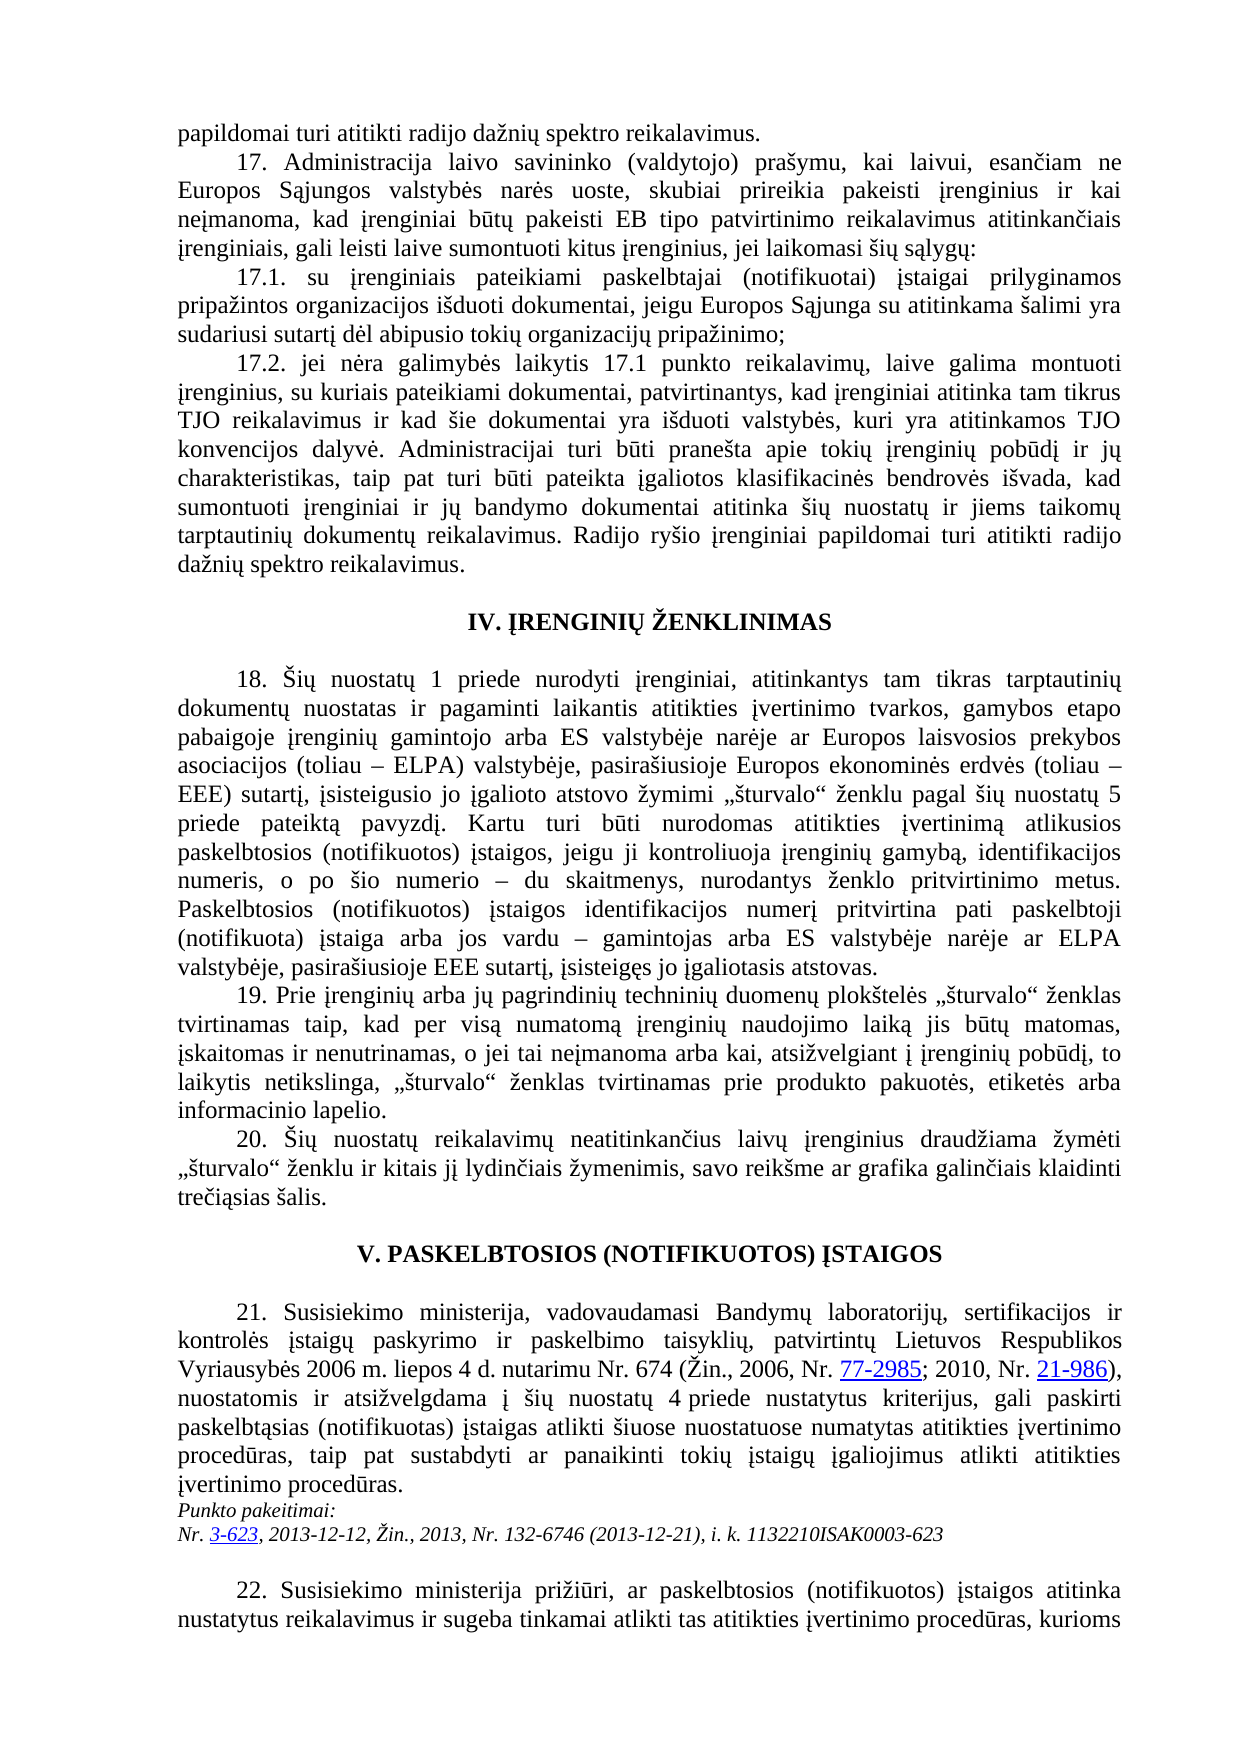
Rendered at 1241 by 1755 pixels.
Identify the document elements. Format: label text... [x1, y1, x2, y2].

text papildomai turi atitikti radijo dažnių spektro reikalavimus. [177, 118, 1122, 147]
text 20. Šių nuostatų reikalavimų neatitinkančius laivų įrenginius draudžiama žymėti „šturvalo“ ženklu ir kitais jį lydinčiais žymenimis, savo reikšme ar grafika galinčiais klaidinti trečiąsias šalis. [177, 1124, 1122, 1211]
text 22. Susisiekimo ministerija prižiūri, ar paskelbtosios (notifikuotos) įstaigos atitinka nustatytus reikalavimus ir sugeba tinkamai atlikti tas atitikties įvertinimo procedūras, kurioms [177, 1575, 1122, 1632]
text Nr. 3-623, 2013-12-12, Žin., 2013, Nr. 132-6746 (2013-12-21), i. k. 1132210ISAK0003-623 [177, 1522, 1122, 1546]
text 17.2. jei nėra galimybės laikytis 17.1 punkto reikalavimų, laive galima montuoti įrenginius, su kuriais pateikiami dokumentai, patvirtinantys, kad įrenginiai atitinka tam tikrus TJO reikalavimus ir kad šie dokumentai yra išduoti valstybės, kuri yra atitinkamos TJO konvencijos dalyvė. Administracijai turi būti pranešta apie tokių įrenginių pobūdį ir jų charakteristikas, taip pat turi būti pateikta įgaliotos klasifikacinės bendrovės išvada, kad sumontuoti įrenginiai ir jų bandymo dokumentai atitinka šių nuostatų ir jiems taikomų tarptautinių dokumentų reikalavimus. Radijo ryšio įrenginiai papildomai turi atitikti radijo dažnių spektro reikalavimus. [177, 348, 1122, 578]
text IV. ĮRENGINIŲ ŽENKLINIMAS [177, 607, 1122, 636]
text V. PASKELBTOSIOS (NOTIFIKUOTOS) ĮSTAIGOS [177, 1239, 1122, 1268]
text 19. Prie įrenginių arba jų pagrindinių techninių duomenų plokštelės „šturvalo“ ženklas tvirtinamas taip, kad per visą numatomą įrenginių naudojimo laiką jis būtų matomas, įskaitomas ir nenutrinamas, o jei tai neįmanoma arba kai, atsižvelgiant į įrenginių pobūdį, to laikytis netikslinga, „šturvalo“ ženklas tvirtinamas prie produkto pakuotės, etiketės arba informacinio lapelio. [177, 981, 1122, 1124]
text 21. Susisiekimo ministerija, vadovaudamasi Bandymų laboratorijų, sertifikacijos ir kontrolės įstaigų paskyrimo ir paskelbimo taisyklių, patvirtintų Lietuvos Respublikos Vyriausybės 2006 m. liepos 4 d. nutarimu Nr. 674 (Žin., 2006, Nr. 77-2985; 2010, Nr. 21-986), nuostatomis ir atsižvelgdama į šių nuostatų 4 priede nustatytus kriterijus, gali paskirti paskelbtąsias (notifikuotas) įstaigas atlikti šiuose nuostatuose numatytas atitikties įvertinimo procedūras, taip pat sustabdyti ar panaikinti tokių įstaigų įgaliojimus atlikti atitikties įvertinimo procedūras. [177, 1297, 1122, 1498]
text Punkto pakeitimai: [177, 1498, 1122, 1522]
text 17.1. su įrenginiais pateikiami paskelbtajai (notifikuotai) įstaigai prilyginamos pripažintos organizacijos išduoti dokumentai, jeigu Europos Sąjunga su atitinkama šalimi yra sudariusi sutartį dėl abipusio tokių organizacijų pripažinimo; [177, 262, 1122, 348]
text 17. Administracija laivo savininko (valdytojo) prašymu, kai laivui, esančiam ne Europos Sąjungos valstybės narės uoste, skubiai prireikia pakeisti įrenginius ir kai neįmanoma, kad įrenginiai būtų pakeisti EB tipo patvirtinimo reikalavimus atitinkančiais įrenginiais, gali leisti laive sumontuoti kitus įrenginius, jei laikomasi šių sąlygų: [177, 147, 1122, 262]
text 18. Šių nuostatų 1 priede nurodyti įrenginiai, atitinkantys tam tikras tarptautinių dokumentų nuostatas ir pagaminti laikantis atitikties įvertinimo tvarkos, gamybos etapo pabaigoje įrenginių gamintojo arba ES valstybėje narėje ar Europos laisvosios prekybos asociacijos (toliau – ELPA) valstybėje, pasirašiusioje Europos ekonominės erdvės (toliau – EEE) sutartį, įsisteigusio jo įgalioto atstovo žymimi „šturvalo“ ženklu pagal šių nuostatų 5 priede pateiktą pavyzdį. Kartu turi būti nurodomas atitikties įvertinimą atlikusios paskelbtosios (notifikuotos) įstaigos, jeigu ji kontroliuoja įrenginių gamybą, identifikacijos numeris, o po šio numerio – du skaitmenys, nurodantys ženklo pritvirtinimo metus. Paskelbtosios (notifikuotos) įstaigos identifikacijos numerį pritvirtina pati paskelbtoji (notifikuota) įstaiga arba jos vardu – gamintojas arba ES valstybėje narėje ar ELPA valstybėje, pasirašiusioje EEE sutartį, įsisteigęs jo įgaliotasis atstovas. [177, 664, 1122, 981]
